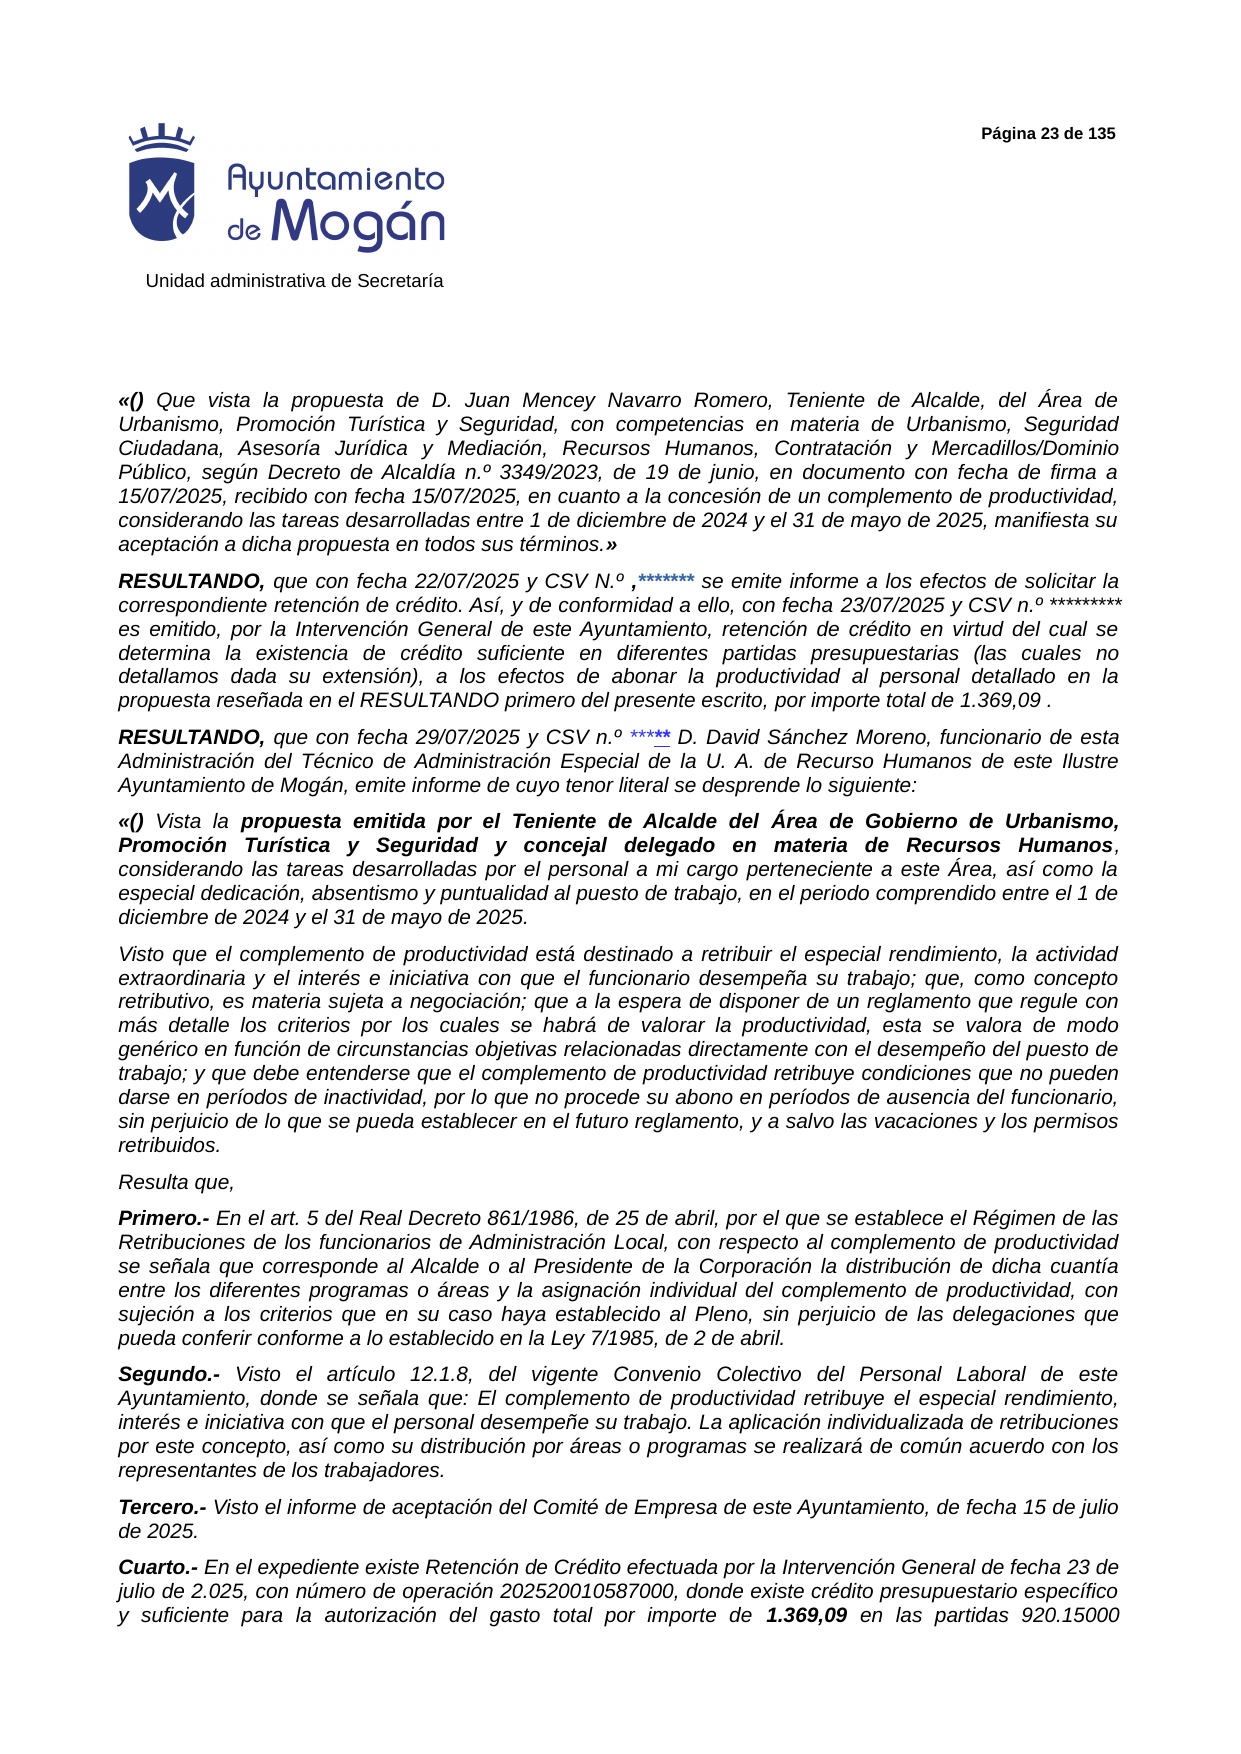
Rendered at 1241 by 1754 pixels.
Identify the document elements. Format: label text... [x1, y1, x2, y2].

text RESULTANDO, que con fecha 22/07/2025 y CSV N.º ,******* se emite informe a los efectos de solicitar la correspondiente retención de crédito. Así, y de conformidad a ello, con fecha 23/07/2025 y CSV n.º ********* es emitido, por la Intervención General de este Ayuntamiento, retención de crédito en virtud del cual se determina la existencia de crédito suficiente en diferentes partidas presupuestarias (las cuales no detallamos dada su extensión), a los efectos de abonar la productividad al personal detallado en la propuesta reseñada en el RESULTANDO primero del presente escrito, por importe total de 1.369,09 . [118, 568, 1122, 712]
text «() Que vista la propuesta de D. Juan Mencey Navarro Romero, Teniente de Alcalde, del Área de Urbanismo, Promoción Turística y Seguridad, con competencias en materia de Urbanismo, Seguridad Ciudadana, Asesoría Jurídica y Mediación, Recursos Humanos, Contratación y Mercadillos/Dominio Público, según Decreto de Alcaldía n.º 3349/2023, de 19 de junio, en documento con fecha de firma a 15/07/2025, recibido con fecha 15/07/2025, en cuanto a la concesión de un complemento de productividad, considerando las tareas desarrolladas entre 1 de diciembre de 2024 y el 31 de mayo de 2025, manifiesta su aceptación a dicha propuesta en todos sus términos.» [118, 388, 1122, 556]
text Visto que el complemento de productividad está destinado a retribuir el especial rendimiento, la actividad extraordinaria y el interés e iniciativa con que el funcionario desempeña su trabajo; que, como concepto retributivo, es materia sujeta a negociación; que a la espera de disponer de un reglamento que regule con más detalle los criterios por los cuales se habrá de valorar la productividad, esta se valora de modo genérico en función de circunstancias objetivas relacionadas directamente con el desempeño del puesto de trabajo; y que debe entenderse que el complemento de productividad retribuye condiciones que no pueden darse en períodos de inactividad, por lo que no procede su abono en períodos de ausencia del funcionario, sin perjuicio de lo que se pueda establecer en el futuro reglamento, y a salvo las vacaciones y los permisos retribuidos. [118, 941, 1122, 1157]
text Primero.- En el art. 5 del Real Decreto 861/1986, de 25 de abril, por el que se establece el Régimen de las Retribuciones de los funcionarios de Administración Local, con respecto al complemento de productividad se señala que corresponde al Alcalde o al Presidente de la Corporación la distribución de dicha cuantía entre los diferentes programas o áreas y la asignación individual del complemento de productividad, con sujeción a los criterios que en su caso haya establecido al Pleno, sin perjuicio de las delegaciones que pueda conferir conforme a lo establecido en la Ley 7/1985, de 2 de abril. [118, 1206, 1122, 1350]
text RESULTANDO, que con fecha 29/07/2025 y CSV n.º ***** D. David Sánchez Moreno, funcionario de esta Administración del Técnico de Administración Especial de la U. A. de Recurso Humanos de este Ilustre Ayuntamiento de Mogán, emite informe de cuyo tenor literal se desprende lo siguiente: [118, 725, 1122, 797]
text «() Vista la propuesta emitida por el Teniente de Alcalde del Área de Gobierno de Urbanismo, Promoción Turística y Seguridad y concejal delegado en materia de Recursos Humanos, considerando las tareas desarrolladas por el personal a mi cargo perteneciente a este Área, así como la especial dedicación, absentismo y puntualidad al puesto de trabajo, en el periodo comprendido entre el 1 de diciembre de 2024 y el 31 de mayo de 2025. [118, 809, 1122, 929]
text Segundo.- Visto el artículo 12.1.8, del vigente Convenio Colectivo del Personal Laboral de este Ayuntamiento, donde se señala que: El complemento de productividad retribuye el especial rendimiento, interés e iniciativa con que el personal desempeñe su trabajo. La aplicación individualizada de retribuciones por este concepto, así como su distribución por áreas o programas se realizará de común acuerdo con los representantes de los trabajadores. [118, 1362, 1122, 1482]
text Resulta que, [118, 1169, 1122, 1193]
text Tercero.- Visto el informe de aceptación del Comité de Empresa de este Ayuntamiento, de fecha 15 de julio de 2025. [118, 1494, 1122, 1542]
text Cuarto.- En el expediente existe Retención de Crédito efectuada por la Intervención General de fecha 23 de julio de 2.025, con número de operación 202520010587000, donde existe crédito presupuestario específico y suficiente para la autorización del gasto total por importe de 1.369,09 en las partidas 920.15000 [118, 1555, 1122, 1627]
picture [128, 123, 445, 259]
